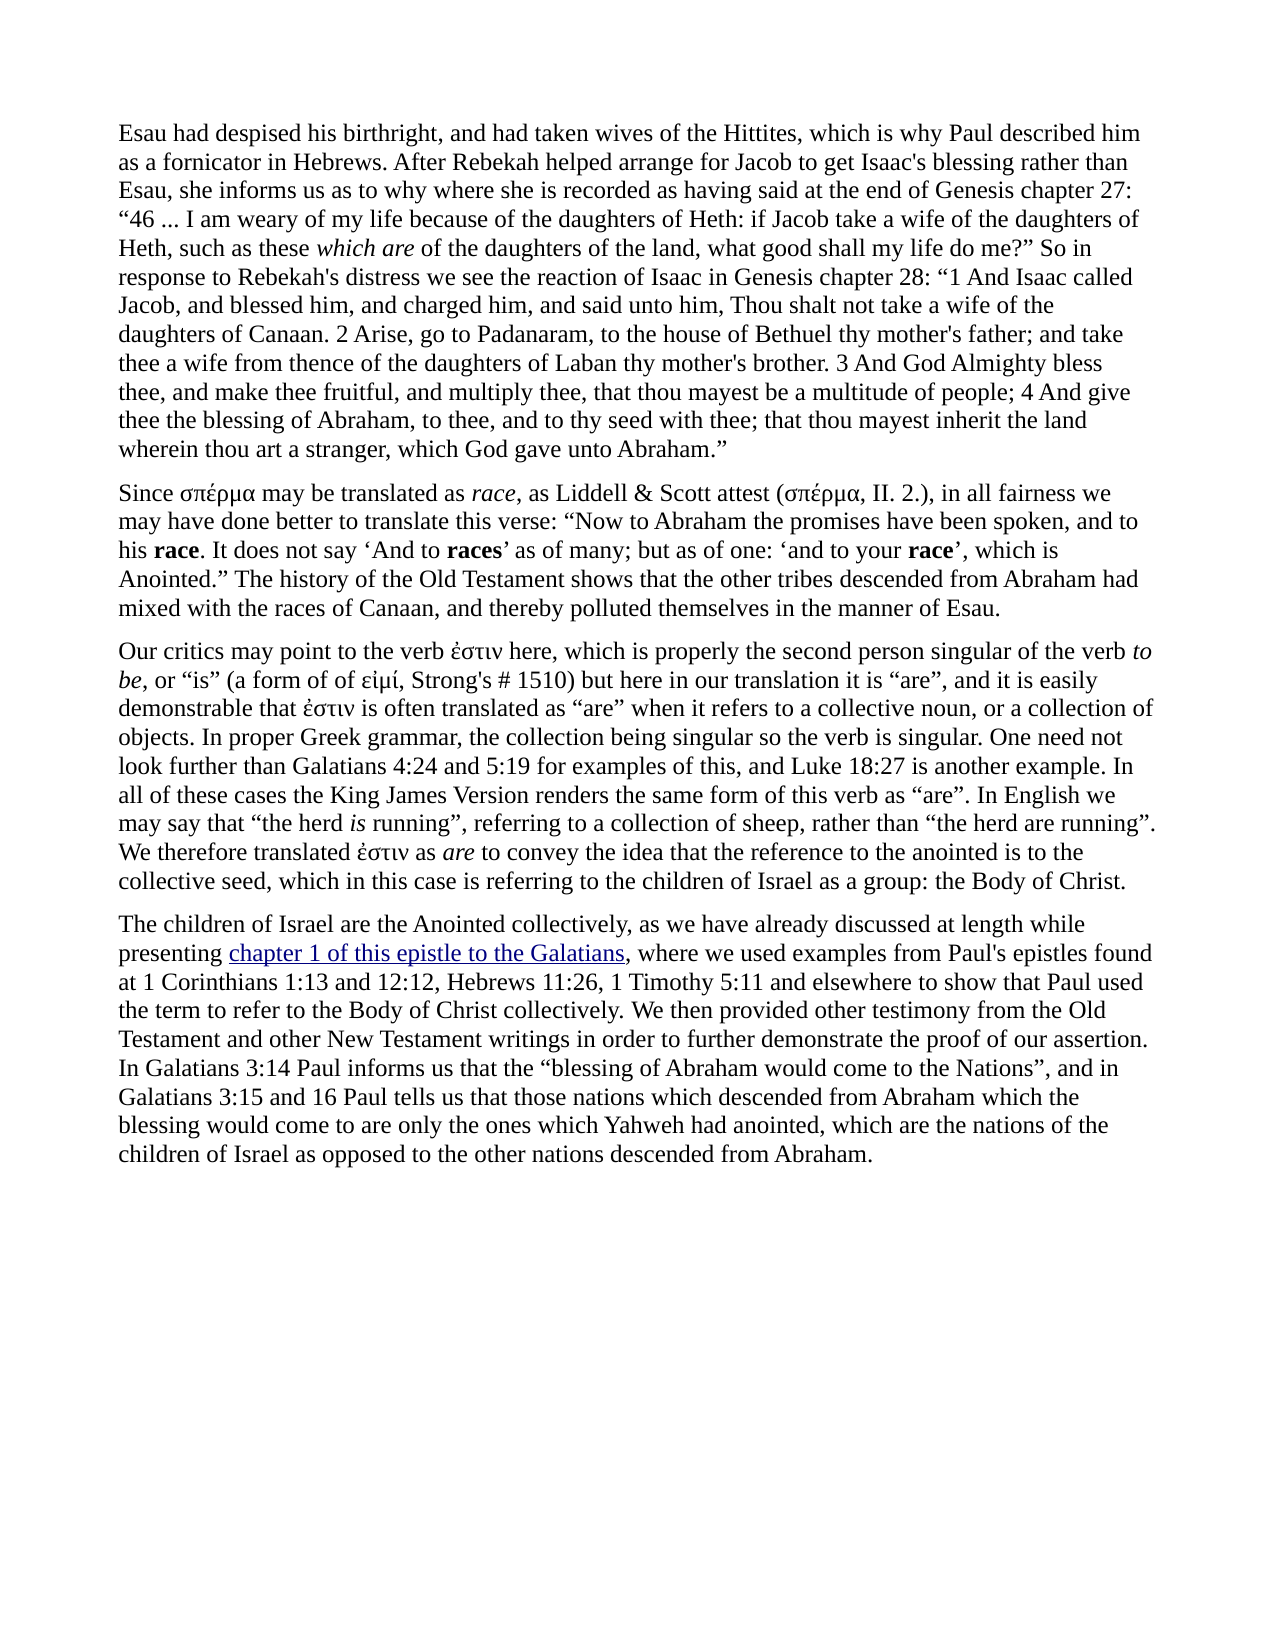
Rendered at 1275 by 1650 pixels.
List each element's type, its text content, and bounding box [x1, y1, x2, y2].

text Since σπέρμα may be translated as race, as Liddell & Scott attest (σπέρμα, II. 2.), in all fairness we may have done better to translate this verse: “Now to Abraham the promises have been spoken, and to his race. It does not say ‘And to races’ as of many; but as of one: ‘and to your race’, which is Anointed.” The history of the Old Testament shows that the other tribes descended from Abraham had mixed with the races of Canaan, and thereby polluted themselves in the manner of Esau. [118, 478, 1157, 621]
text Esau had despised his birthright, and had taken wives of the Hittites, which is why Paul described him as a fornicator in Hebrews. After Rebekah helped arrange for Jacob to get Isaac's blessing rather than Esau, she informs us as to why where she is recorded as having said at the end of Genesis chapter 27: “46 ... I am weary of my life because of the daughters of Heth: if Jacob take a wife of the daughters of Heth, such as these which are of the daughters of the land, what good shall my life do me?” So in response to Rebekah's distress we see the reaction of Isaac in Genesis chapter 28: “1 And Isaac called Jacob, and blessed him, and charged him, and said unto him, Thou shalt not take a wife of the daughters of Canaan. 2 Arise, go to Padanaram, to the house of Bethuel thy mother's father; and take thee a wife from thence of the daughters of Laban thy mother's brother. 3 And God Almighty bless thee, and make thee fruitful, and multiply thee, that thou mayest be a multitude of people; 4 And give thee the blessing of Abraham, to thee, and to thy seed with thee; that thou mayest inherit the land wherein thou art a stranger, which God gave unto Abraham.” [118, 118, 1157, 463]
text Our critics may point to the verb ἐστιν here, which is properly the second person singular of the verb to be, or “is” (a form of of εἰμί, Strong's # 1510) but here in our translation it is “are”, and it is easily demonstrable that ἐστιν is often translated as “are” when it refers to a collective noun, or a collection of objects. In proper Greek grammar, the collection being singular so the verb is singular. One need not look further than Galatians 4:24 and 5:19 for examples of this, and Luke 18:27 is another example. In all of these cases the King James Version renders the same form of this verb as “are”. In English we may say that “the herd is running”, referring to a collection of sheep, rather than “the herd are running”. We therefore translated ἐστιν as are to convey the idea that the reference to the anointed is to the collective seed, which in this case is referring to the children of Israel as a group: the Body of Christ. [118, 636, 1157, 895]
text The children of Israel are the Anointed collectively, as we have already discussed at length while presenting chapter 1 of this epistle to the Galatians, where we used examples from Paul's epistles found at 1 Corinthians 1:13 and 12:12, Hebrews 11:26, 1 Timothy 5:11 and elsewhere to show that Paul used the term to refer to the Body of Christ collectively. We then provided other testimony from the Old Testament and other New Testament writings in order to further demonstrate the proof of our assertion. In Galatians 3:14 Paul informs us that the “blessing of Abraham would come to the Nations”, and in Galatians 3:15 and 16 Paul tells us that those nations which descended from Abraham which the blessing would come to are only the ones which Yahweh had anointed, which are the nations of the children of Israel as opposed to the other nations descended from Abraham. [118, 909, 1157, 1168]
